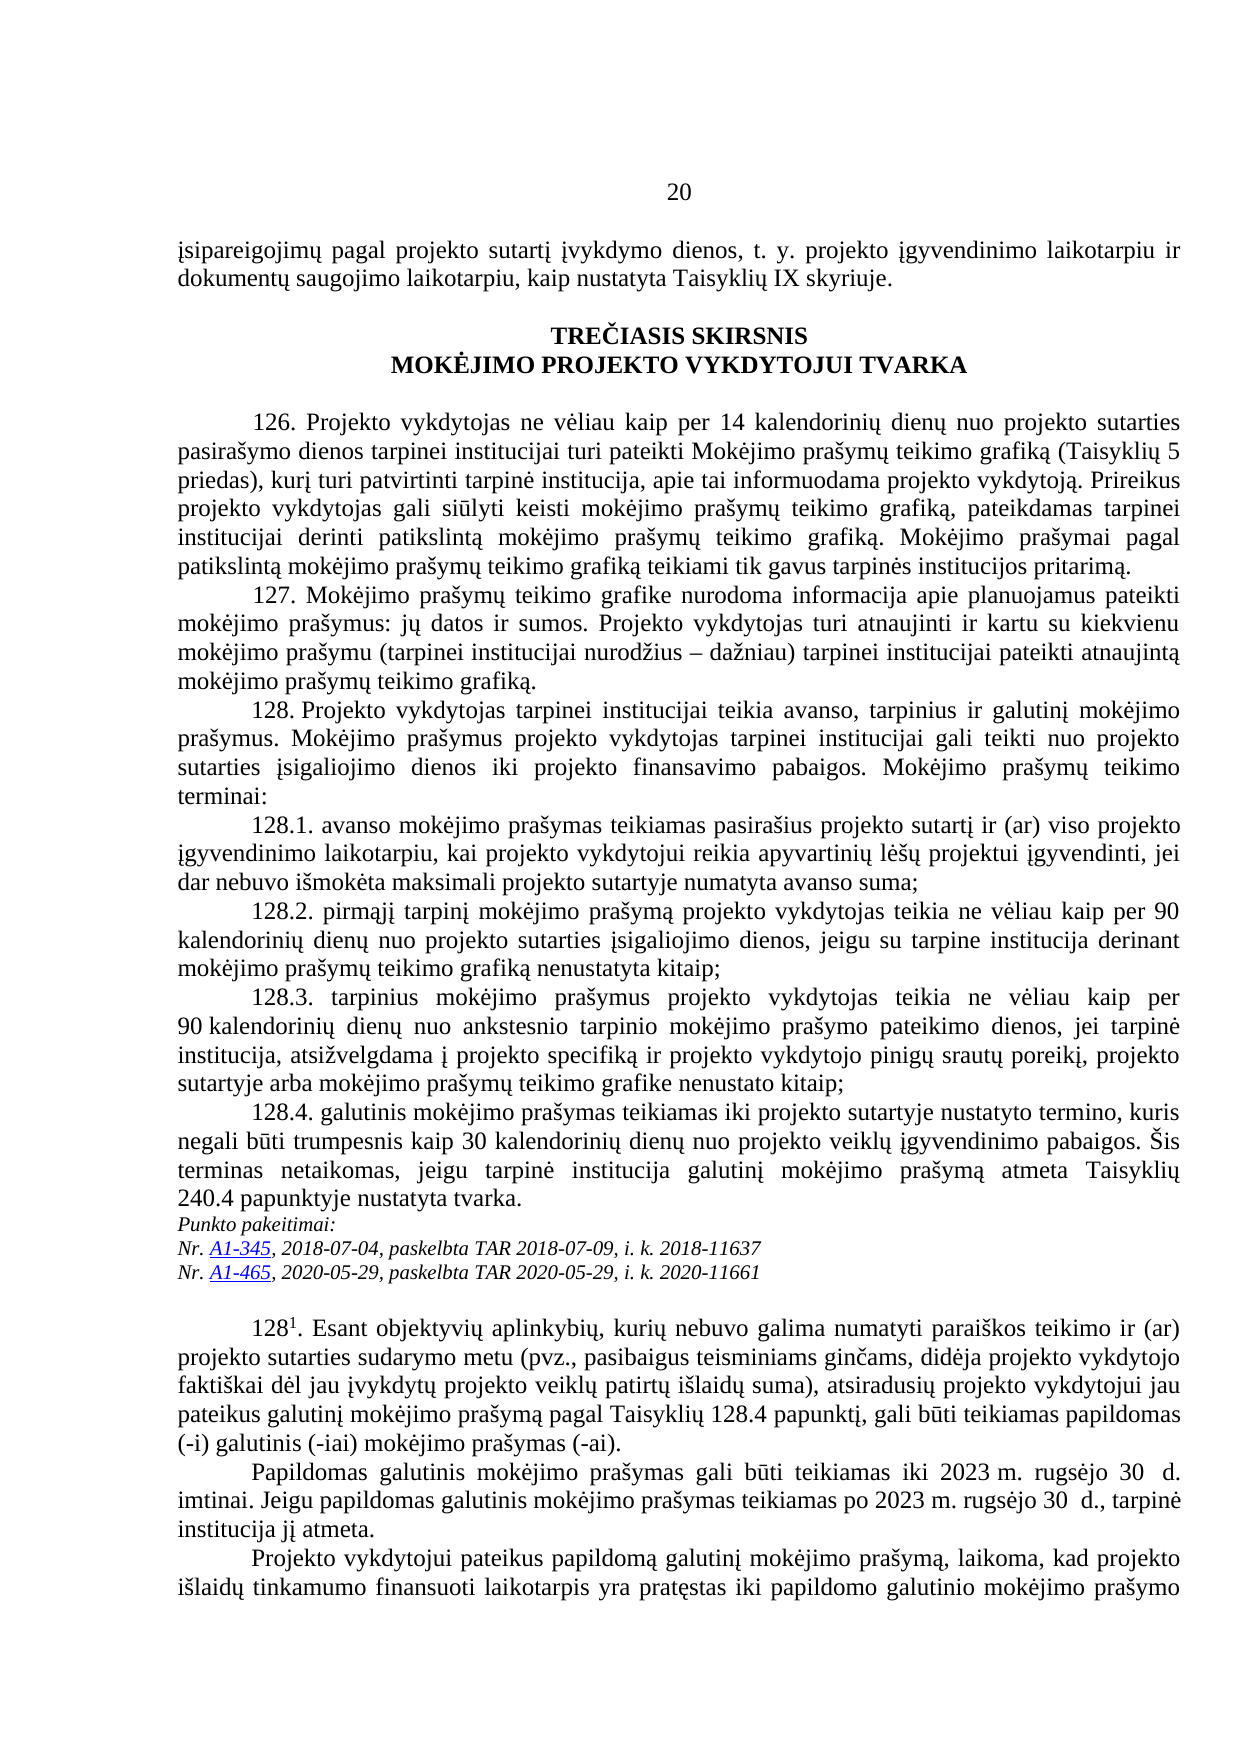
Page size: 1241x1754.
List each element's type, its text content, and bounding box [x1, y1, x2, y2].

text 127. Mokėjimo prašymų teikimo grafike nurodoma informacija apie planuojamus pateikti mokėjimo prašymus: jų datos ir sumos. Projekto vykdytojas turi atnaujinti ir kartu su kiekvienu mokėjimo prašymu (tarpinei institucijai nurodžius – dažniau) tarpinei institucijai pateikti atnaujintą mokėjimo prašymų teikimo grafiką. [177, 580, 1181, 695]
text 128. Projekto vykdytojas tarpinei institucijai teikia avanso, tarpinius ir galutinį mokėjimo prašymus. Mokėjimo prašymus projekto vykdytojas tarpinei institucijai gali teikti nuo projekto sutarties įsigaliojimo dienos iki projekto finansavimo pabaigos. Mokėjimo prašymų teikimo terminai: [177, 695, 1181, 810]
text 128.3. tarpinius mokėjimo prašymus projekto vykdytojas teikia ne vėliau kaip per 90 kalendorinių dienų nuo ankstesnio tarpinio mokėjimo prašymo pateikimo dienos, jei tarpinė institucija, atsižvelgdama į projekto specifiką ir projekto vykdytojo pinigų srautų poreikį, projekto sutartyje arba mokėjimo prašymų teikimo grafike nenustato kitaip; [177, 982, 1181, 1097]
text 128.4. galutinis mokėjimo prašymas teikiamas iki projekto sutartyje nustatyto termino, kuris negali būti trumpesnis kaip 30 kalendorinių dienų nuo projekto veiklų įgyvendinimo pabaigos. Šis terminas netaikomas, jeigu tarpinė institucija galutinį mokėjimo prašymą atmeta Taisyklių 240.4 papunktyje nustatyta tvarka. [177, 1097, 1181, 1212]
text įsipareigojimų pagal projekto sutartį įvykdymo dienos, t. y. projekto įgyvendinimo laikotarpiu ir dokumentų saugojimo laikotarpiu, kaip nustatyta Taisyklių IX skyriuje. [177, 235, 1181, 292]
text Nr. A1-345, 2018-07-04, paskelbta TAR 2018-07-09, i. k. 2018-11637 [177, 1236, 1181, 1260]
text 128.2. pirmąjį tarpinį mokėjimo prašymą projekto vykdytojas teikia ne vėliau kaip per 90 kalendorinių dienų nuo projekto sutarties įsigaliojimo dienos, jeigu su tarpine institucija derinant mokėjimo prašymų teikimo grafiką nenustatyta kitaip; [177, 896, 1181, 982]
text TREČIASIS SKIRSNIS [177, 321, 1181, 350]
text Papildomas galutinis mokėjimo prašymas gali būti teikiamas iki 2023 m. rugsėjo 30 d. imtinai. Jeigu papildomas galutinis mokėjimo prašymas teikiamas po 2023 m. rugsėjo 30 d., tarpinė institucija jį atmeta. [177, 1457, 1181, 1543]
text Nr. A1-465, 2020-05-29, paskelbta TAR 2020-05-29, i. k. 2020-11661 [177, 1260, 1181, 1284]
text 1281. Esant objektyvių aplinkybių, kurių nebuvo galima numatyti paraiškos teikimo ir (ar) projekto sutarties sudarymo metu (pvz., pasibaigus teisminiams ginčams, didėja projekto vykdytojo faktiškai dėl jau įvykdytų projekto veiklų patirtų išlaidų suma), atsiradusių projekto vykdytojui jau pateikus galutinį mokėjimo prašymą pagal Taisyklių 128.4 papunktį, gali būti teikiamas papildomas (-i) galutinis (-iai) mokėjimo prašymas (-ai). [177, 1313, 1181, 1457]
text MOKĖJIMO PROJEKTO VYKDYTOJUI TVARKA [177, 350, 1181, 378]
text 126. Projekto vykdytojas ne vėliau kaip per 14 kalendorinių dienų nuo projekto sutarties pasirašymo dienos tarpinei institucijai turi pateikti Mokėjimo prašymų teikimo grafiką (Taisyklių 5 priedas), kurį turi patvirtinti tarpinė institucija, apie tai informuodama projekto vykdytoją. Prireikus projekto vykdytojas gali siūlyti keisti mokėjimo prašymų teikimo grafiką, pateikdamas tarpinei institucijai derinti patikslintą mokėjimo prašymų teikimo grafiką. Mokėjimo prašymai pagal patikslintą mokėjimo prašymų teikimo grafiką teikiami tik gavus tarpinės institucijos pritarimą. [177, 407, 1181, 580]
text Punkto pakeitimai: [177, 1212, 1181, 1236]
text 128.1. avanso mokėjimo prašymas teikiamas pasirašius projekto sutartį ir (ar) viso projekto įgyvendinimo laikotarpiu, kai projekto vykdytojui reikia apyvartinių lėšų projektui įgyvendinti, jei dar nebuvo išmokėta maksimali projekto sutartyje numatyta avanso suma; [177, 810, 1181, 896]
text Projekto vykdytojui pateikus papildomą galutinį mokėjimo prašymą, laikoma, kad projekto išlaidų tinkamumo finansuoti laikotarpis yra pratęstas iki papildomo galutinio mokėjimo prašymo [177, 1543, 1181, 1601]
